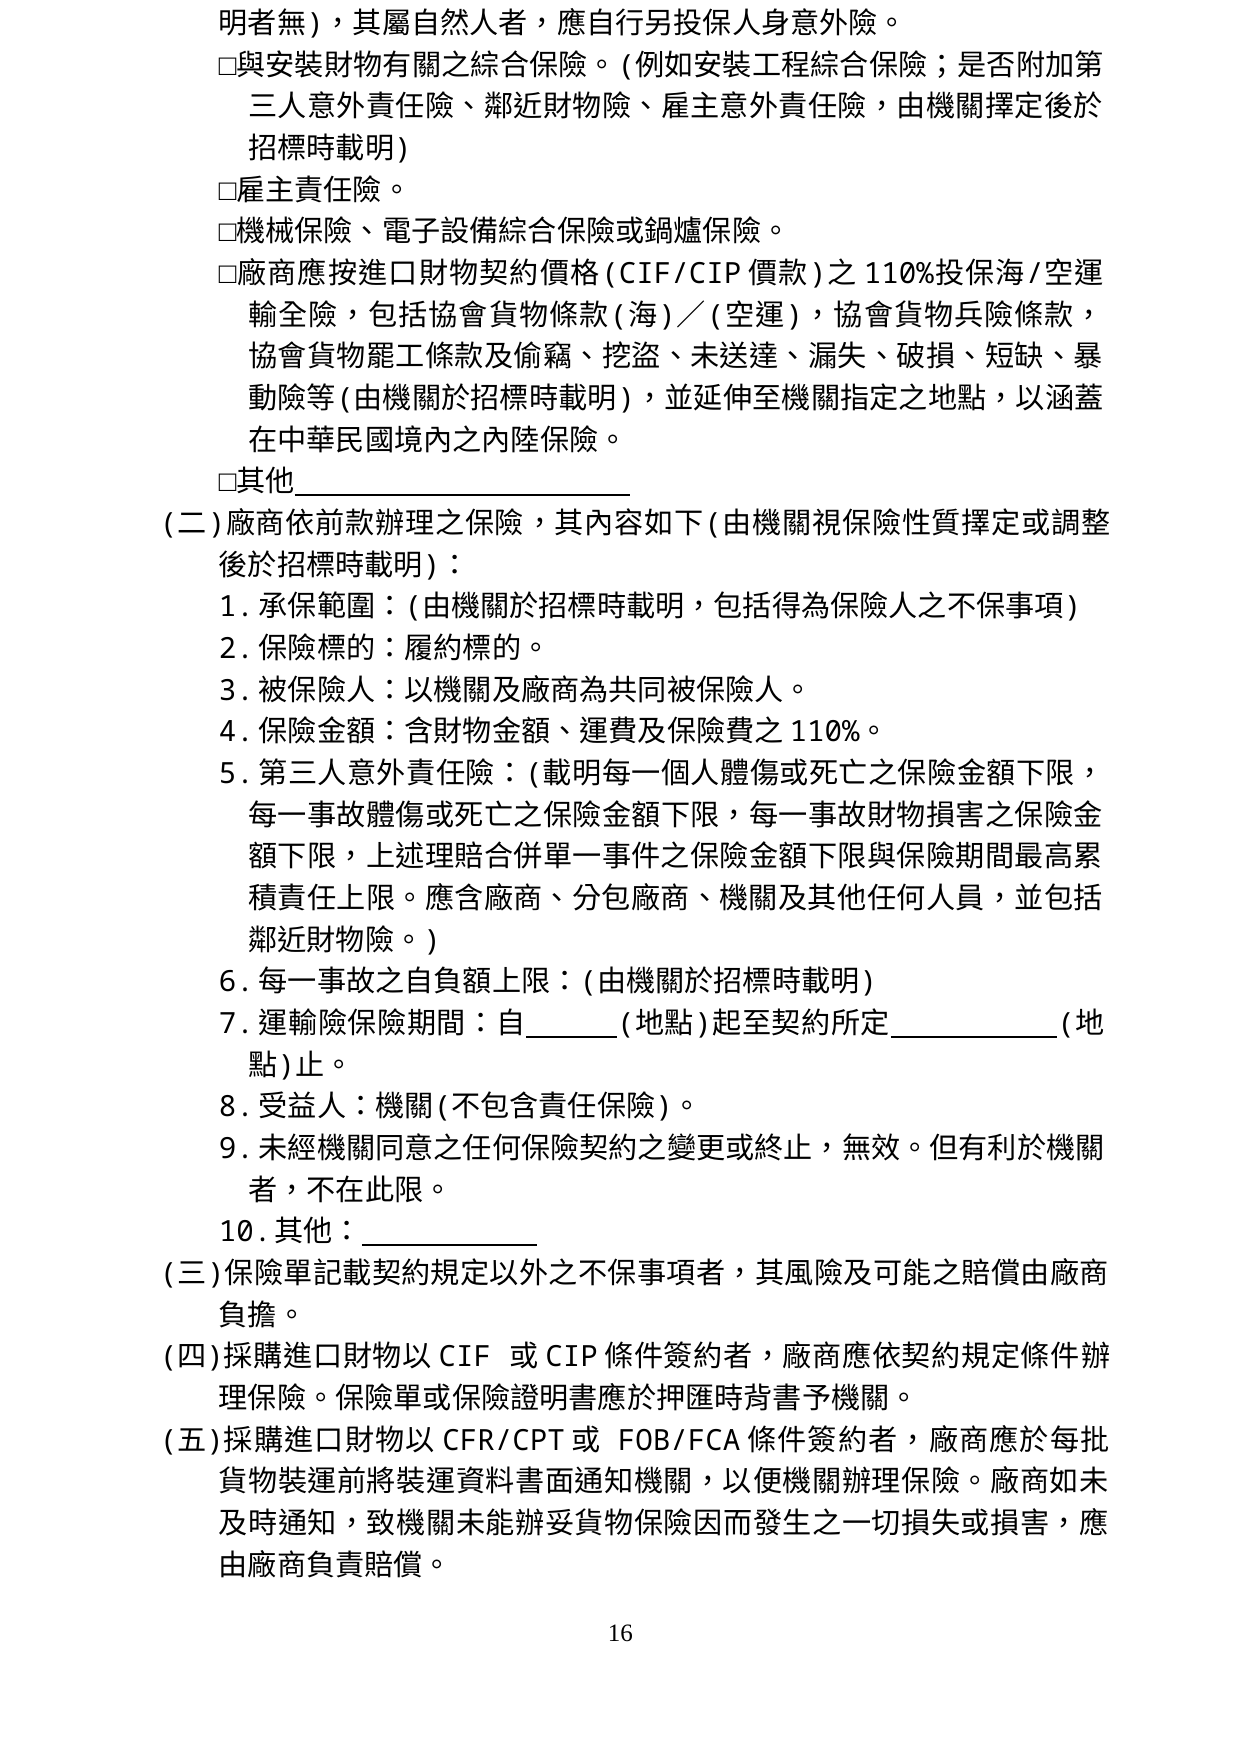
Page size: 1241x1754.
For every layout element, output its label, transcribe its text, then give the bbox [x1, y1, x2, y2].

text 10. 其他： [218, 1208, 1104, 1250]
text (四) 採購進口財物以CIF 或CIP條件簽約者，廠商應依契約規定條件辦理保險。保險單或保險證明書應於押匯時背書予機關。 [159, 1333, 1110, 1417]
text 7. 運輸險保險期間：自 (地點)起至契約所定 (地點)止。 [218, 1000, 1104, 1083]
text □其他 [218, 458, 1104, 500]
text 2. 保險標的：履約標的。 [218, 625, 1104, 667]
text □雇主責任險。 [218, 167, 1104, 208]
text 9. 未經機關同意之任何保險契約之變更或終止，無效。但有利於機關者，不在此限。 [218, 1125, 1104, 1208]
text □廠商應按進口財物契約價格(CIF/CIP價款)之110%投保海/空運輸全險，包括協會貨物條款(海)／(空運)，協會貨物兵險條款，協會貨物罷工條款及偷竊、挖盜、未送達、漏失、破損、短缺、暴動險等(由機關於招標時載明)，並延伸至機關指定之地點，以涵蓋在中華民國境內之內陸保險。 [218, 250, 1104, 458]
text 8. 受益人：機關(不包含責任保險)。 [218, 1083, 1104, 1125]
text 3. 被保險人：以機關及廠商為共同被保險人。 [218, 667, 1104, 708]
text (五) 採購進口財物以CFR/CPT或 FOB/FCA條件簽約者，廠商應於每批貨物裝運前將裝運資料書面通知機關，以便機關辦理保險。廠商如未及時通知，致機關未能辦妥貨物保險因而發生之一切損失或損害，應由廠商負責賠償。 [159, 1417, 1110, 1583]
text 明者無)，其屬自然人者，應自行另投保人身意外險。 [159, 0, 1110, 42]
text □機械保險、電子設備綜合保險或鍋爐保險。 [218, 208, 1104, 250]
text (三)保險單記載契約規定以外之不保事項者，其風險及可能之賠償由廠商負擔。 [159, 1250, 1110, 1333]
text 6. 每一事故之自負額上限：(由機關於招標時載明) [218, 958, 1104, 1000]
text 5. 第三人意外責任險：(載明每一個人體傷或死亡之保險金額下限，每一事故體傷或死亡之保險金額下限，每一事故財物損害之保險金額下限，上述理賠合併單一事件之保險金額下限與保險期間最高累積責任上限。應含廠商、分包廠商、機關及其他任何人員，並包括鄰近財物險。) [218, 750, 1104, 958]
text □與安裝財物有關之綜合保險。(例如安裝工程綜合保險；是否附加第三人意外責任險、鄰近財物險、雇主意外責任險，由機關擇定後於招標時載明) [218, 42, 1104, 167]
text (二)廠商依前款辦理之保險，其內容如下(由機關視保險性質擇定或調整後於招標時載明)： [159, 500, 1110, 583]
text 4. 保險金額：含財物金額、運費及保險費之110%。 [218, 708, 1104, 750]
text 1. 承保範圍：(由機關於招標時載明，包括得為保險人之不保事項) [218, 583, 1104, 625]
